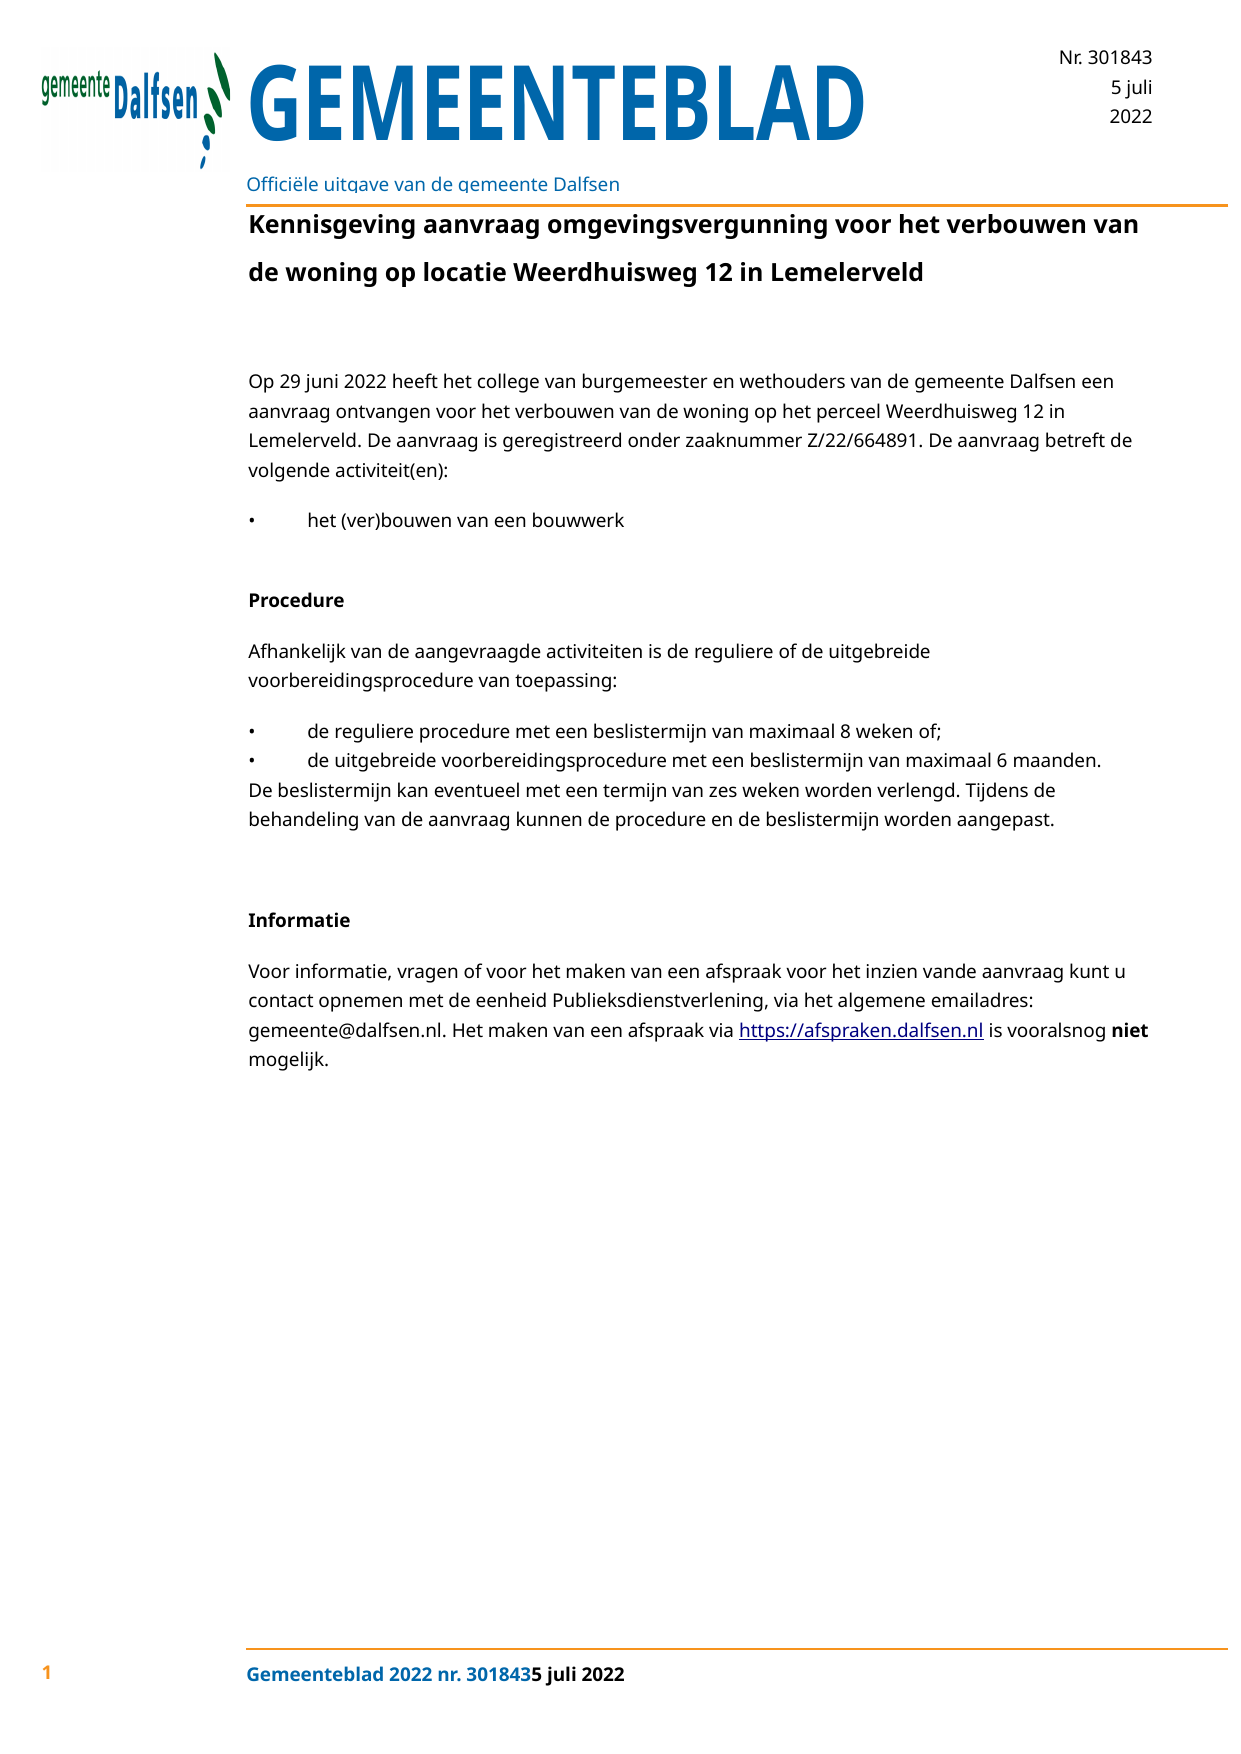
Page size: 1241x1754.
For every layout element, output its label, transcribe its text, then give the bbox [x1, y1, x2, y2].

text Procedure [248, 587, 1152, 613]
text Voor informatie, vragen of voor het maken van een afspraak voor het inzien vande aanvraag kunt u contact opnemen met de eenheid Publieksdienstverlening, via het algemene emailadres: gemeente@dalfsen.nl. Het maken van een afspraak via https://afspraken.dalfsen.nl is vooralsnog niet mogelijk. [248, 958, 1152, 1072]
text De beslistermijn kan eventueel met een termijn van zes weken worden verlengd. Tijdens de behandeling van de aanvraag kunnen de procedure en de beslistermijn worden aangepast. [248, 777, 1152, 832]
text Op 29 juni 2022 heeft het college van burgemeester en wethouders van de gemeente Dalfsen een aanvraag ontvangen voor het verbouwen van de woning op het perceel Weerdhuisweg 12 in Lemelerveld. De aanvraag is geregistreerd onder zaaknummer Z/22/664891. De aanvraag betreft de volgende activiteit(en): [248, 368, 1152, 483]
text Afhankelijk van de aangevraagde activiteiten is de reguliere of de uitgebreide voorbereidingsprocedure van toepassing: [248, 638, 1152, 693]
list het (ver)bouwen van een bouwwerk [248, 507, 1152, 533]
text Informatie [248, 907, 1152, 933]
picture [41, 47, 231, 172]
text Kennisgeving aanvraag omgevingsvergunning voor het verbouwen van de woning op locatie Weerdhuisweg 12 in Lemelerveld [248, 207, 1152, 288]
list de reguliere procedure met een beslistermijn van maximaal 8 weken of; [248, 718, 1152, 744]
list de uitgebreide voorbereidingsprocedure met een beslistermijn van maximaal 6 maanden. [248, 747, 1152, 773]
